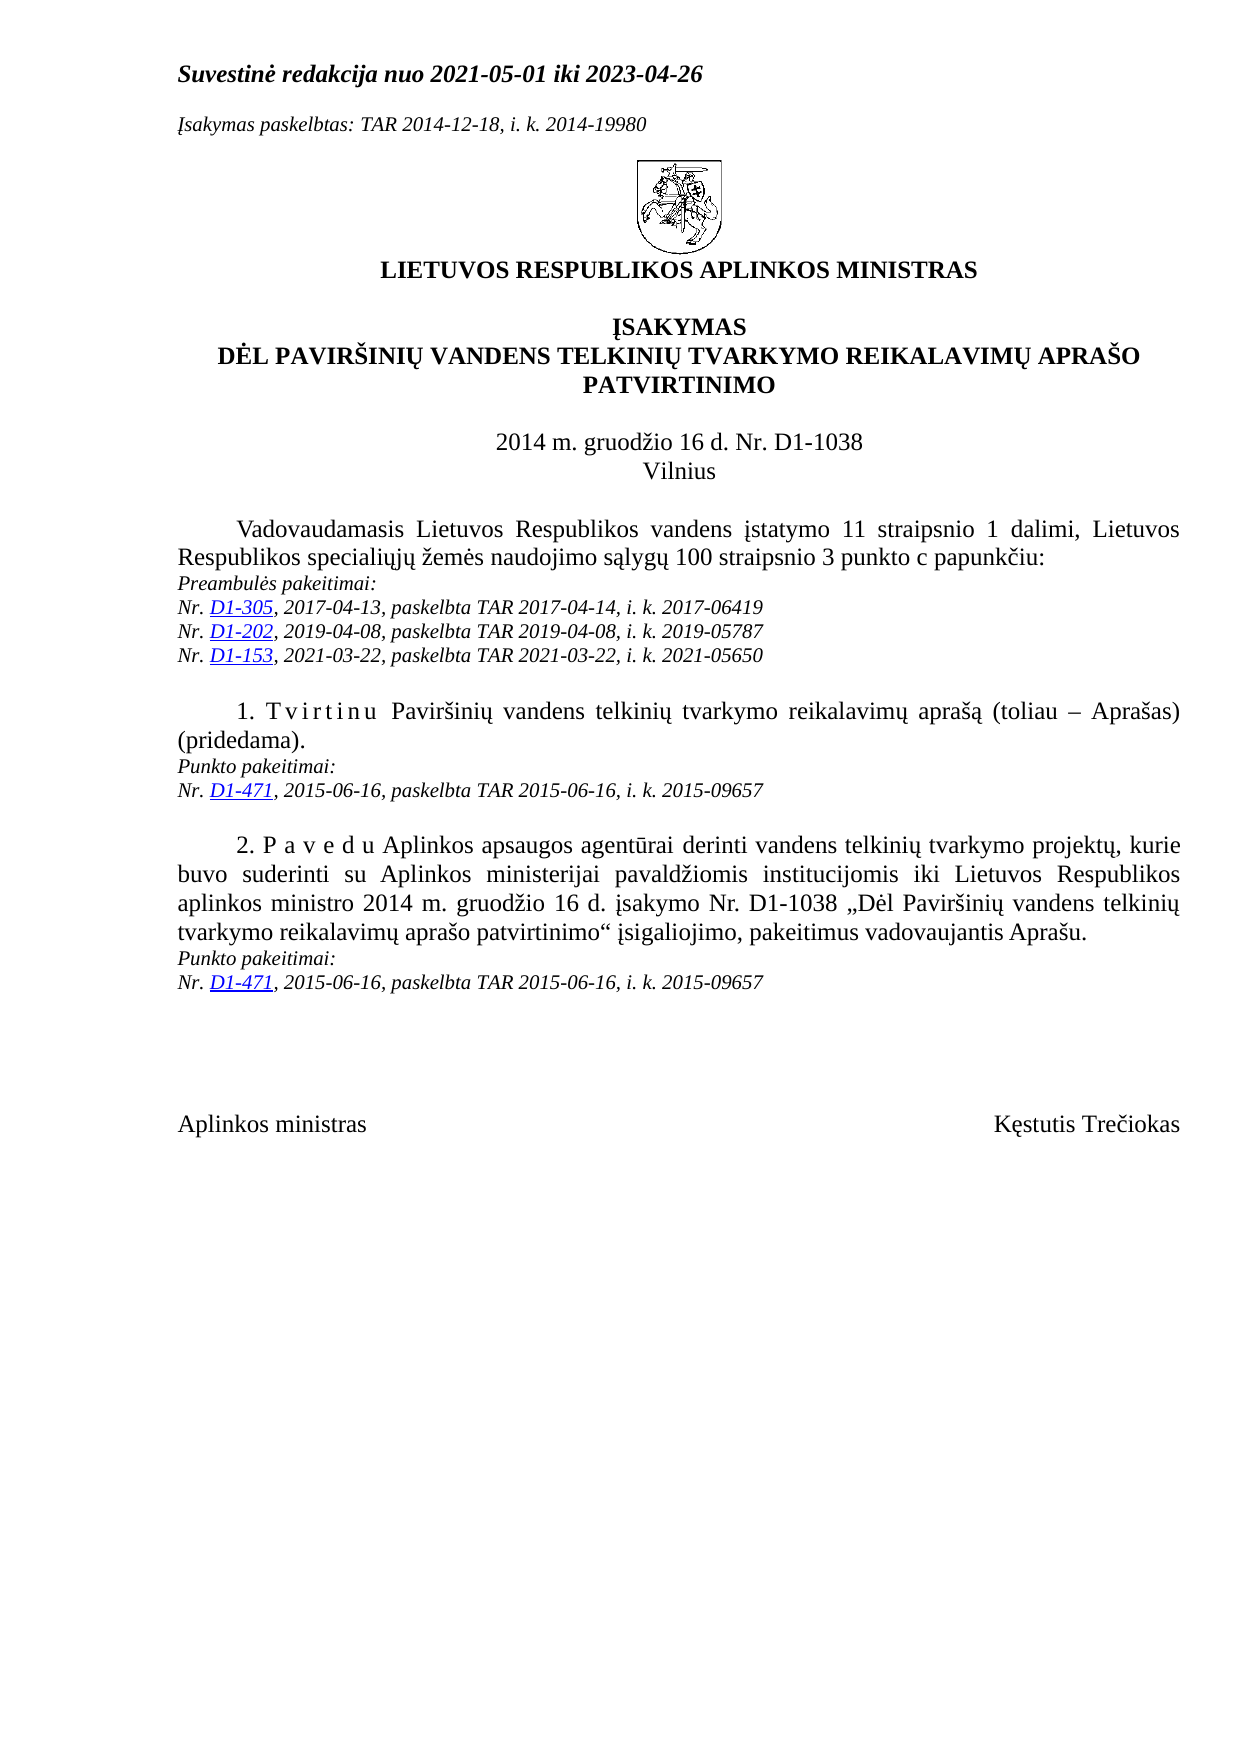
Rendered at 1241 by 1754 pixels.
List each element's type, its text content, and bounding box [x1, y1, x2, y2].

text Vilnius [177, 456, 1181, 485]
text 2014 m. gruodžio 16 d. Nr. D1-1038 [177, 427, 1181, 456]
text Preambulės pakeitimai: [177, 571, 1181, 595]
text Įsakymas paskelbtas: TAR 2014-12-18, i. k. 2014-19980 [177, 112, 1181, 136]
text LIETUVOS RESPUBLIKOS APLINKOS MINISTRAS [177, 255, 1181, 284]
text Punkto pakeitimai: [177, 754, 1181, 778]
text DĖL PAVIRŠINIŲ VANDENS TELKINIŲ TVARKYMO REIKALAVIMŲ APRAŠO PATVIRTINIMO [177, 341, 1181, 399]
text ĮSAKYMAS [177, 312, 1181, 341]
text Vadovaudamasis Lietuvos Respublikos vandens įstatymo 11 straipsnio 1 dalimi, Lietuvos Respublikos specialiųjų žemės naudojimo sąlygų 100 straipsnio 3 punkto c papunkčiu: [177, 514, 1181, 571]
text Nr. D1-471, 2015-06-16, paskelbta TAR 2015-06-16, i. k. 2015-09657 [177, 970, 1181, 994]
text Nr. D1-153, 2021-03-22, paskelbta TAR 2021-03-22, i. k. 2021-05650 [177, 643, 1181, 667]
text Nr. D1-305, 2017-04-13, paskelbta TAR 2017-04-14, i. k. 2017-06419 [177, 595, 1181, 619]
text Punkto pakeitimai: [177, 946, 1181, 970]
text Nr. D1-202, 2019-04-08, paskelbta TAR 2019-04-08, i. k. 2019-05787 [177, 619, 1181, 643]
text 1. Tvirtinu Paviršinių vandens telkinių tvarkymo reikalavimų aprašą (toliau – Aprašas) (pridedama). [177, 696, 1181, 754]
text Aplinkos ministras Kęstutis Trečiokas [177, 1109, 1181, 1137]
text Suvestinė redakcija nuo 2021-05-01 iki 2023-04-26 [177, 59, 1181, 88]
text 2. P a v e d u Aplinkos apsaugos agentūrai derinti vandens telkinių tvarkymo projektų, kurie buvo suderinti su Aplinkos ministerijai pavaldžiomis institucijomis iki Lietuvos Respublikos aplinkos ministro 2014 m. gruodžio 16 d. įsakymo Nr. D1-1038 „Dėl Paviršinių vandens telkinių tvarkymo reikalavimų aprašo patvirtinimo“ įsigaliojimo, pakeitimus vadovaujantis Aprašu. [177, 831, 1181, 946]
text Nr. D1-471, 2015-06-16, paskelbta TAR 2015-06-16, i. k. 2015-09657 [177, 778, 1181, 802]
